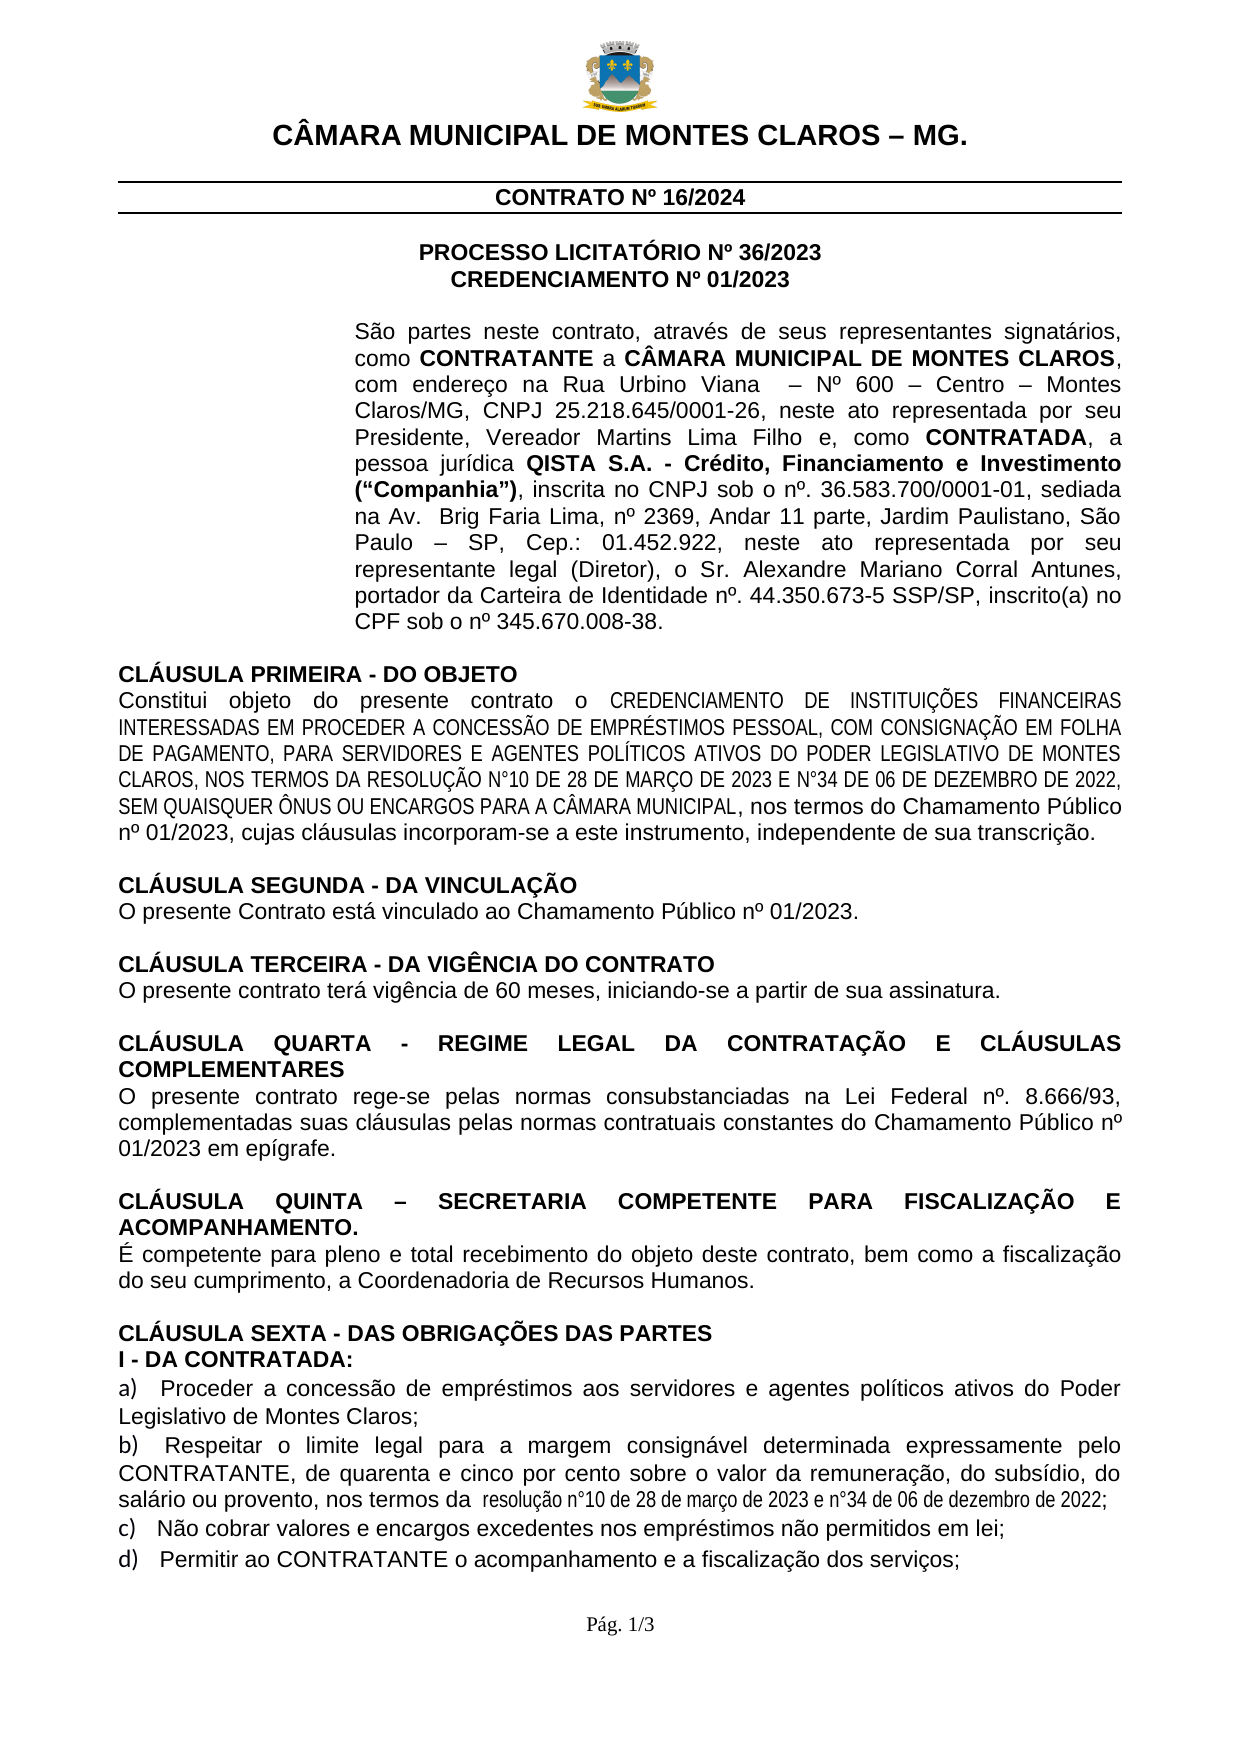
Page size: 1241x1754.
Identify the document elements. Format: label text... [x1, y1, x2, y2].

subtitle CLÁUSULA QUARTA - REGIME LEGAL DA CONTRATAÇÃO E CLÁUSULAS COMPLEMENTARES [118, 1030, 1122, 1083]
subtitle CLÁUSULA SEXTA - DAS OBRIGAÇÕES DAS PARTES [118, 1320, 1122, 1346]
list Respeitar o limite legal para a margem consignável determinada expressamente pelo CONTRATANTE, de quarenta e cinco por cento sobre o valor da remuneração, do subsídio, do salário ou provento, nos termos da resolução n°10 de 28 de março de 2023 e n°34 de 06 de dezembro de 2022; [118, 1429, 1122, 1513]
subtitle I - DA CONTRATADA: [118, 1346, 1122, 1372]
text São partes neste contrato, através de seus representantes signatários, como CONTRATANTE a CÂMARA MUNICIPAL DE MONTES CLAROS, com endereço na Rua Urbino Viana – Nº 600 – Centro – Montes Claros/MG, CNPJ 25.218.645/0001-26, neste ato representada por seu Presidente, Vereador Martins Lima Filho e, como CONTRATADA, a pessoa jurídica QISTA S.A. - Crédito, Financiamento e Investimento (“Companhia”), inscrita no CNPJ sob o nº. 36.583.700/0001-01, sediada na Av. Brig Faria Lima, nº 2369, Andar 11 parte, Jardim Paulistano, São Paulo – SP, Cep.: 01.452.922, neste ato representada por seu representante legal (Diretor), o Sr. Alexandre Mariano Corral Antunes, portador da Carteira de Identidade nº. 44.350.673-5 SSP/SP, inscrito(a) no CPF sob o nº 345.670.008-38. [354, 318, 1122, 634]
text O presente contrato terá vigência de 60 meses, iniciando-se a partir de sua assinatura. [118, 977, 1122, 1003]
list Permitir ao CONTRATANTE o acompanhamento e a fiscalização dos serviços; [118, 1543, 1122, 1574]
text Constitui objeto do presente contrato o CREDENCIAMENTO DE INSTITUIÇÕES FINANCEIRAS INTERESSADAS EM PROCEDER A CONCESSÃO DE EMPRÉSTIMOS PESSOAL, COM CONSIGNAÇÃO EM FOLHA DE PAGAMENTO, PARA SERVIDORES E AGENTES POLÍTICOS ATIVOS DO PODER LEGISLATIVO DE MONTES CLAROS, NOS TERMOS DA RESOLUÇÃO N°10 DE 28 DE MARÇO DE 2023 E N°34 DE 06 DE DEZEMBRO DE 2022, SEM QUAISQUER ÔNUS OU ENCARGOS PARA A CÂMARA MUNICIPAL, nos termos do Chamamento Público nº 01/2023, cujas cláusulas incorporam-se a este instrumento, independente de sua transcrição. [118, 687, 1122, 845]
subtitle CLÁUSULA PRIMEIRA - DO OBJETO [118, 661, 1122, 687]
subtitle CLÁUSULA QUINTA – SECRETARIA COMPETENTE PARA FISCALIZAÇÃO E ACOMPANHAMENTO. [118, 1188, 1122, 1241]
text PROCESSO LICITATÓRIO Nº 36/2023 [118, 239, 1122, 266]
subtitle CLÁUSULA TERCEIRA - DA VIGÊNCIA DO CONTRATO [118, 951, 1122, 977]
text CREDENCIAMENTO Nº 01/2023 [118, 266, 1122, 292]
list Proceder a concessão de empréstimos aos servidores e agentes políticos ativos do Poder Legislativo de Montes Claros; [118, 1372, 1122, 1429]
list Não cobrar valores e encargos excedentes nos empréstimos não permitidos em lei; [118, 1513, 1122, 1543]
subtitle CONTRATO Nº 16/2024 [118, 183, 1122, 212]
text É competente para pleno e total recebimento do objeto deste contrato, bem como a fiscalização do seu cumprimento, a Coordenadoria de Recursos Humanos. [118, 1241, 1122, 1293]
text O presente contrato rege-se pelas normas consubstanciadas na Lei Federal nº. 8.666/93, complementadas suas cláusulas pelas normas contratuais constantes do Chamamento Público nº 01/2023 em epígrafe. [118, 1083, 1122, 1162]
picture [582, 41, 658, 112]
text O presente Contrato está vinculado ao Chamamento Público nº 01/2023. [118, 898, 1122, 924]
subtitle CLÁUSULA SEGUNDA - DA VINCULAÇÃO [118, 872, 1122, 898]
